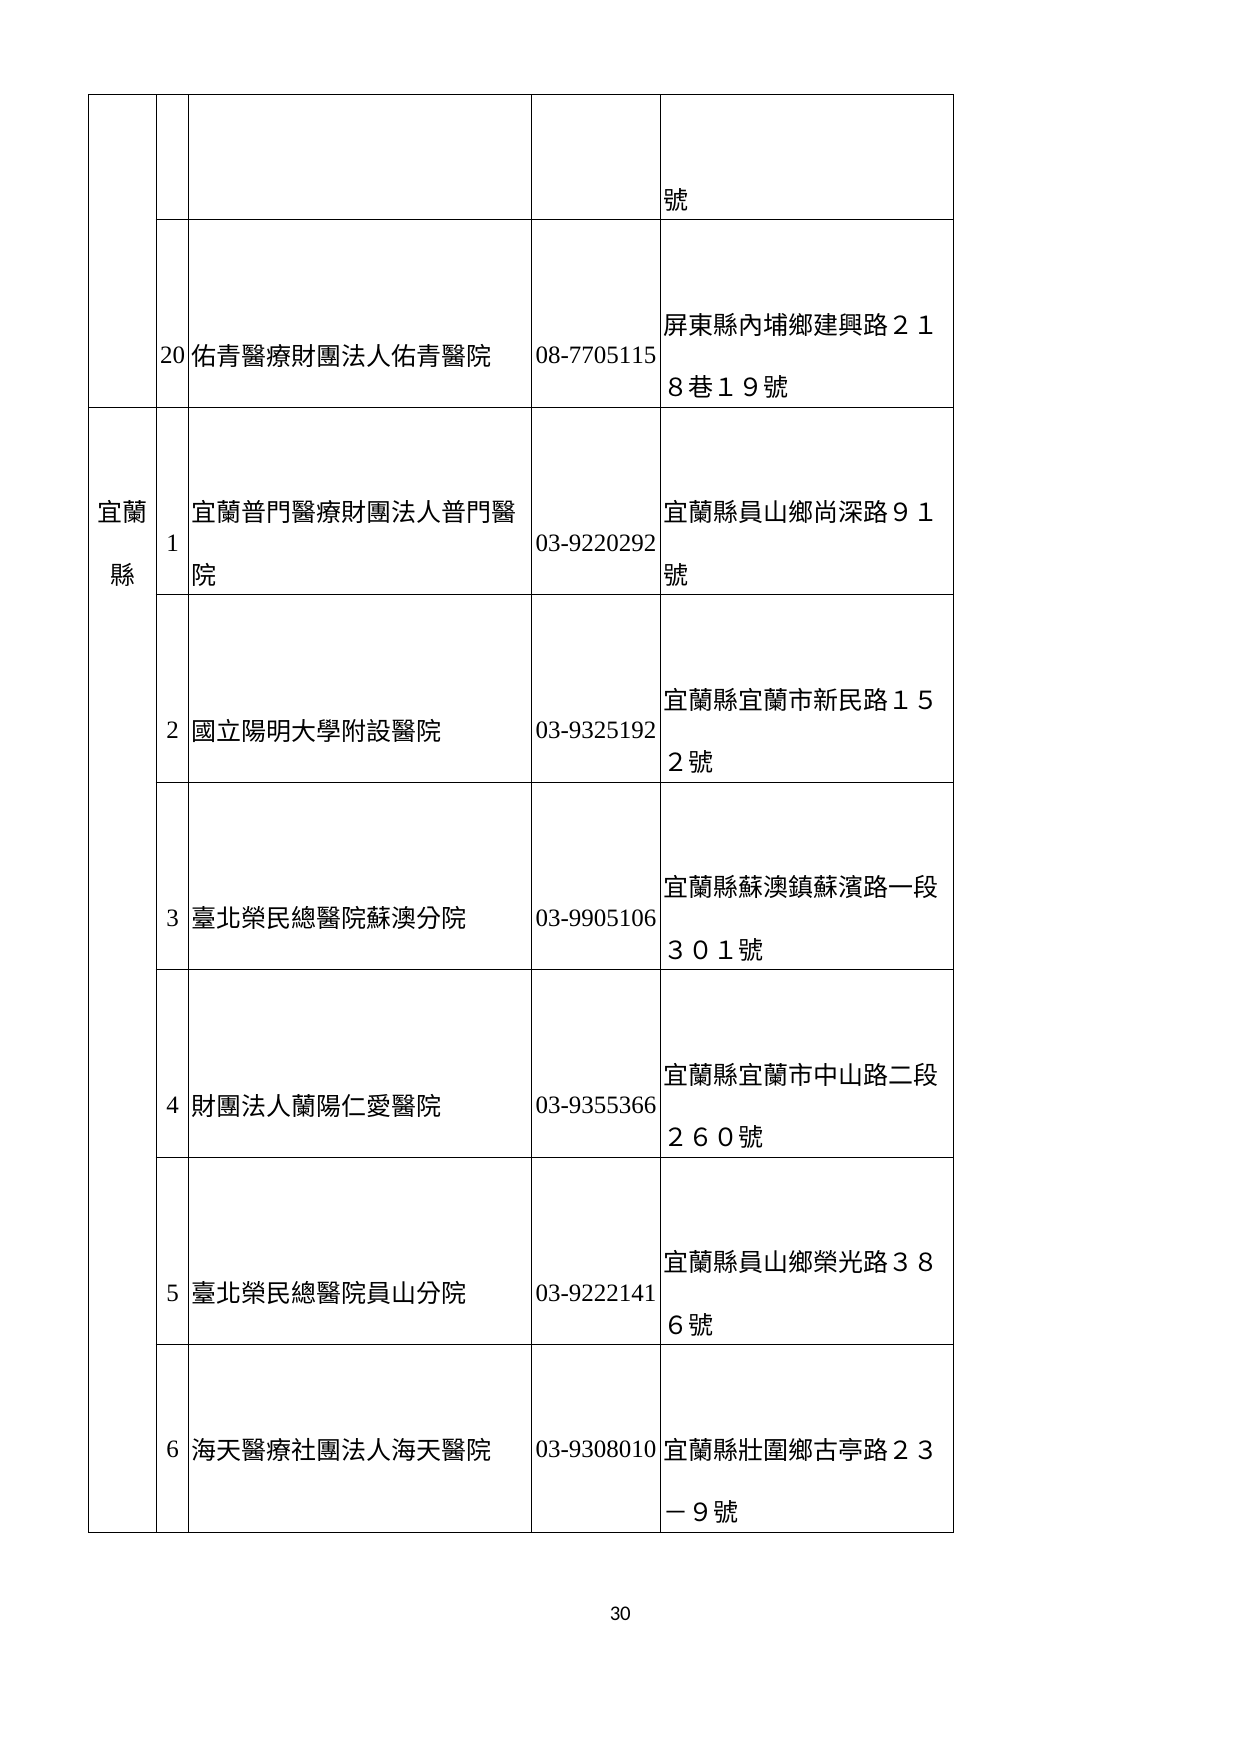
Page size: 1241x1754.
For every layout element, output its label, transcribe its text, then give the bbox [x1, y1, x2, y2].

table_cell 財團法人蘭陽仁愛醫院 [189, 970, 531, 1157]
table_cell 03-9220292 [532, 408, 660, 594]
table_cell 臺北榮民總醫院員山分院 [189, 1158, 531, 1344]
table_cell 國立陽明大學附設醫院 [189, 595, 531, 782]
table_cell 宜蘭縣員山鄉尚深路９１號 [661, 408, 953, 594]
table_cell 03-9308010 [532, 1345, 660, 1532]
table_cell 宜蘭縣宜蘭市新民路１５２號 [661, 595, 953, 782]
table_cell 宜蘭縣員山鄉榮光路３８６號 [661, 1158, 953, 1344]
table_cell 03-9355366 [532, 970, 660, 1157]
table_cell 臺北榮民總醫院蘇澳分院 [189, 783, 531, 969]
table_cell 2 [157, 595, 188, 782]
table_cell 4 [157, 970, 188, 1157]
table_cell 3 [157, 783, 188, 969]
table_cell 佑青醫療財團法人佑青醫院 [189, 220, 531, 407]
table_cell 宜蘭縣 [89, 408, 156, 1532]
table_cell 宜蘭縣宜蘭市中山路二段２６０號 [661, 970, 953, 1157]
table_cell 03-9325192 [532, 595, 660, 782]
table_cell 宜蘭縣壯圍鄉古亭路２３－９號 [661, 1345, 953, 1532]
table_cell 5 [157, 1158, 188, 1344]
table_cell [532, 95, 660, 219]
table_cell [189, 95, 531, 219]
table_cell 03-9222141 [532, 1158, 660, 1344]
table_cell 03-9905106 [532, 783, 660, 969]
table_cell 20 [157, 220, 188, 407]
table_cell 海天醫療社團法人海天醫院 [189, 1345, 531, 1532]
table_cell 屏東縣內埔鄉建興路２１８巷１９號 [661, 220, 953, 407]
table_cell 1 [157, 408, 188, 594]
table_cell 08-7705115 [532, 220, 660, 407]
table_cell 宜蘭普門醫療財團法人普門醫院 [189, 408, 531, 594]
table_cell [157, 95, 188, 219]
table_cell [89, 95, 156, 407]
table_cell 號 [661, 95, 953, 219]
table_cell 宜蘭縣蘇澳鎮蘇濱路一段３０１號 [661, 783, 953, 969]
table_cell 6 [157, 1345, 188, 1532]
